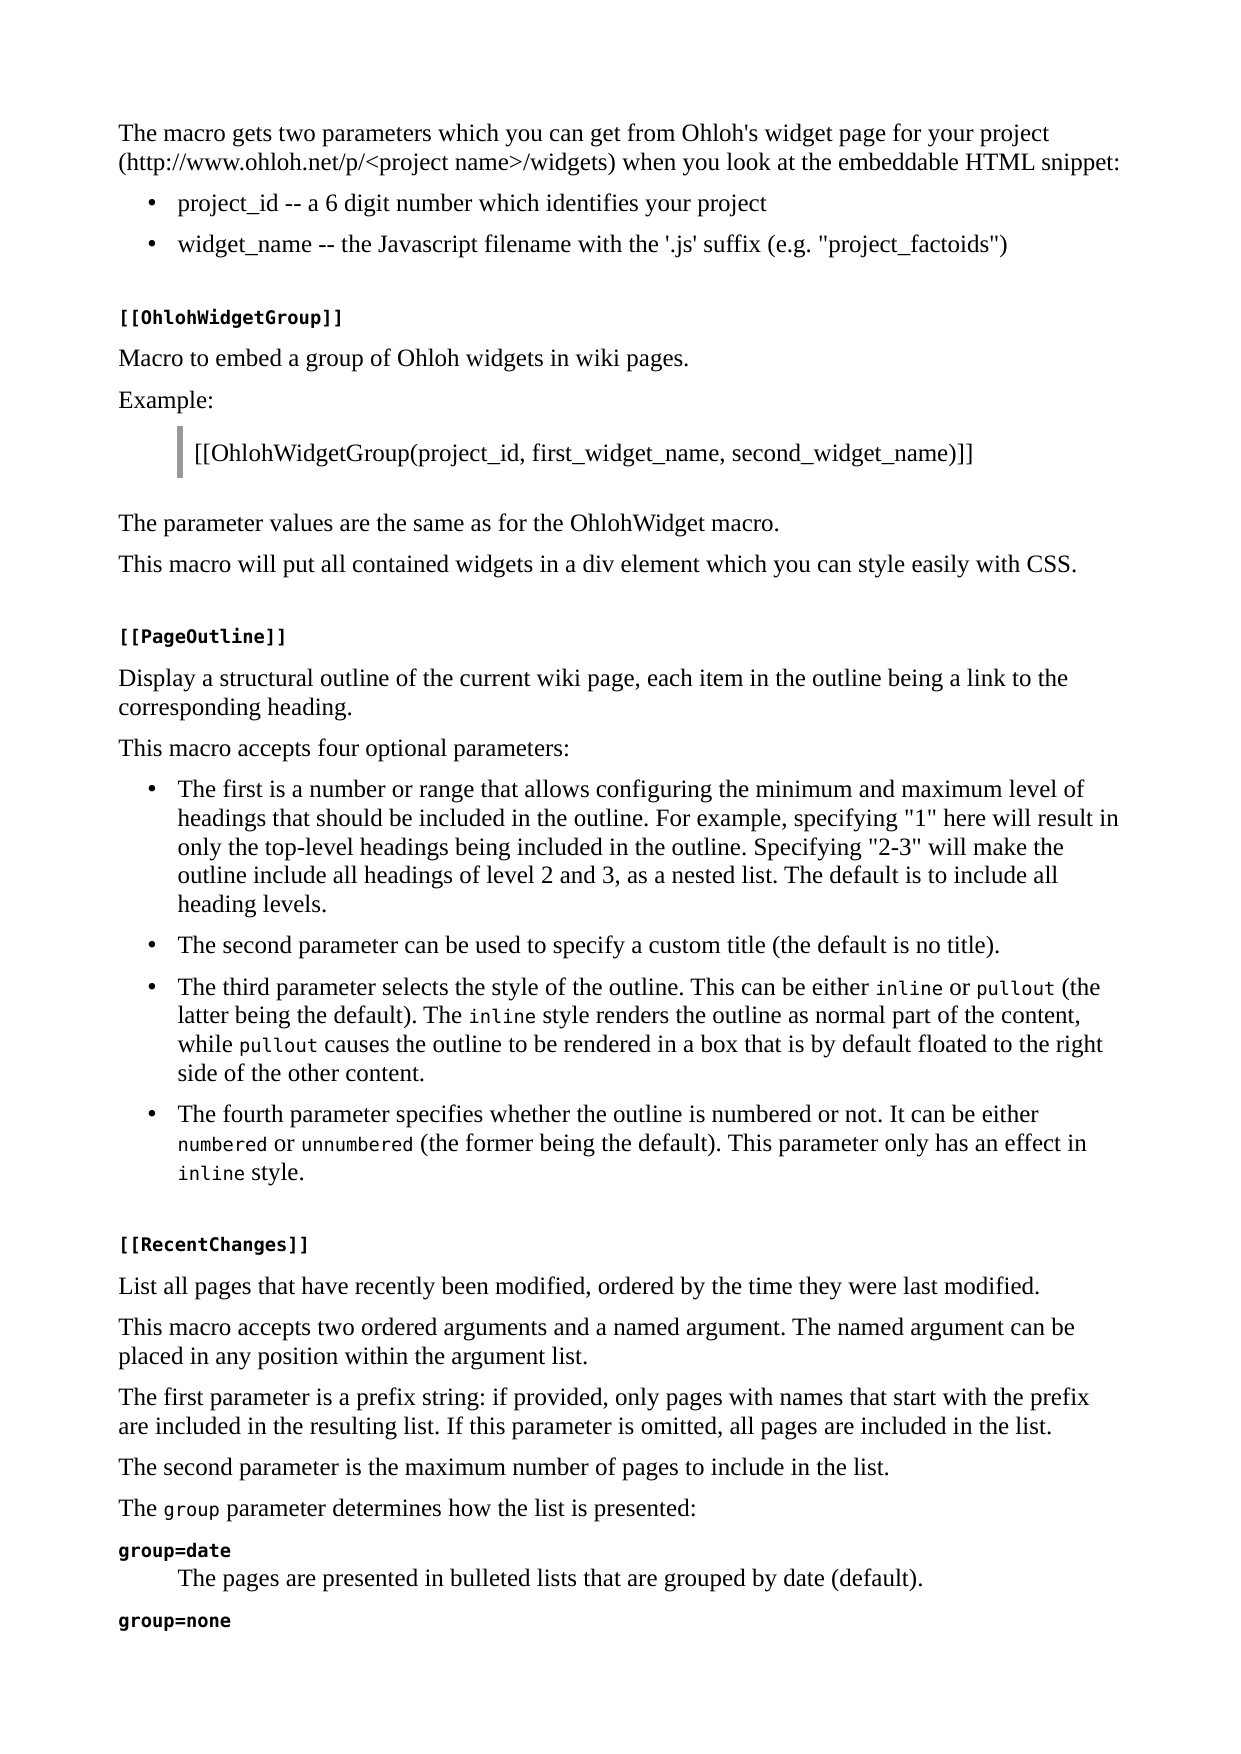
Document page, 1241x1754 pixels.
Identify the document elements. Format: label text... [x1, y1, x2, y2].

text The parameter values are the same as for the OhlohWidget macro. [118, 508, 1122, 536]
text This macro accepts four optional parameters: [118, 733, 1122, 762]
text The group parameter determines how the list is presented: [118, 1493, 1122, 1522]
text Display a structural outline of the current wiki page, each item in the outline being a link to the corresponding heading. [118, 663, 1122, 721]
list project_id -- a 6 digit number which identifies your project [148, 188, 1122, 217]
text Macro to embed a group of Ohloh widgets in wiki pages. [118, 343, 1122, 372]
list The first is a number or range that allows configuring the minimum and maximum level of headings that should be included in the outline. For example, specifying "1" here will result in only the top-level headings being included in the outline. Specifying "2-3" will make the outline include all headings of level 2 and 3, as a nested list. The default is to include all heading levels. [148, 774, 1122, 918]
text The second parameter is the maximum number of pages to include in the list. [118, 1452, 1122, 1481]
list The fourth parameter specifies whether the outline is numbered or not. It can be either numbered or unnumbered (the former being the default). This parameter only has an effect in inline style. [148, 1099, 1122, 1186]
subtitle [[PageOutline]] [118, 615, 1122, 651]
text The pages are presented in bulleted lists that are grouped by date (default). [177, 1563, 1122, 1592]
text The macro gets two parameters which you can get from Ohloh's widget page for your project (http://www.ohloh.net/p/<project name>/widgets) when you look at the embeddable HTML snippet: [118, 118, 1122, 176]
list The third parameter selects the style of the outline. This can be either inline or pullout (the latter being the default). The inline style renders the outline as normal part of the content, while pullout causes the outline to be rendered in a box that is by default floated to the right side of the other content. [148, 972, 1122, 1087]
subtitle [[RecentChanges]] [118, 1223, 1122, 1258]
text The first parameter is a prefix string: if provided, only pages with names that start with the prefix are included in the resulting list. If this parameter is omitted, all pages are included in the list. [118, 1382, 1122, 1439]
text This macro accepts two ordered arguments and a named argument. The named argument can be placed in any position within the argument list. [118, 1312, 1122, 1369]
list widget_name -- the Javascript filename with the '.js' suffix (e.g. "project_factoids") [148, 229, 1122, 258]
text List all pages that have recently been modified, ordered by the time they were last modified. [118, 1271, 1122, 1299]
text group=date [118, 1534, 1122, 1563]
subtitle [[OhlohWidgetGroup]] [118, 296, 1122, 331]
text This macro will put all contained widgets in a div element which you can style easily with CSS. [118, 549, 1122, 578]
text Example: [118, 385, 1122, 413]
text [[OhlohWidgetGroup(project_id, first_widget_name, second_widget_name)]] [183, 426, 1063, 478]
text group=none [118, 1604, 1122, 1633]
list The second parameter can be used to specify a custom title (the default is no title). [148, 931, 1122, 959]
